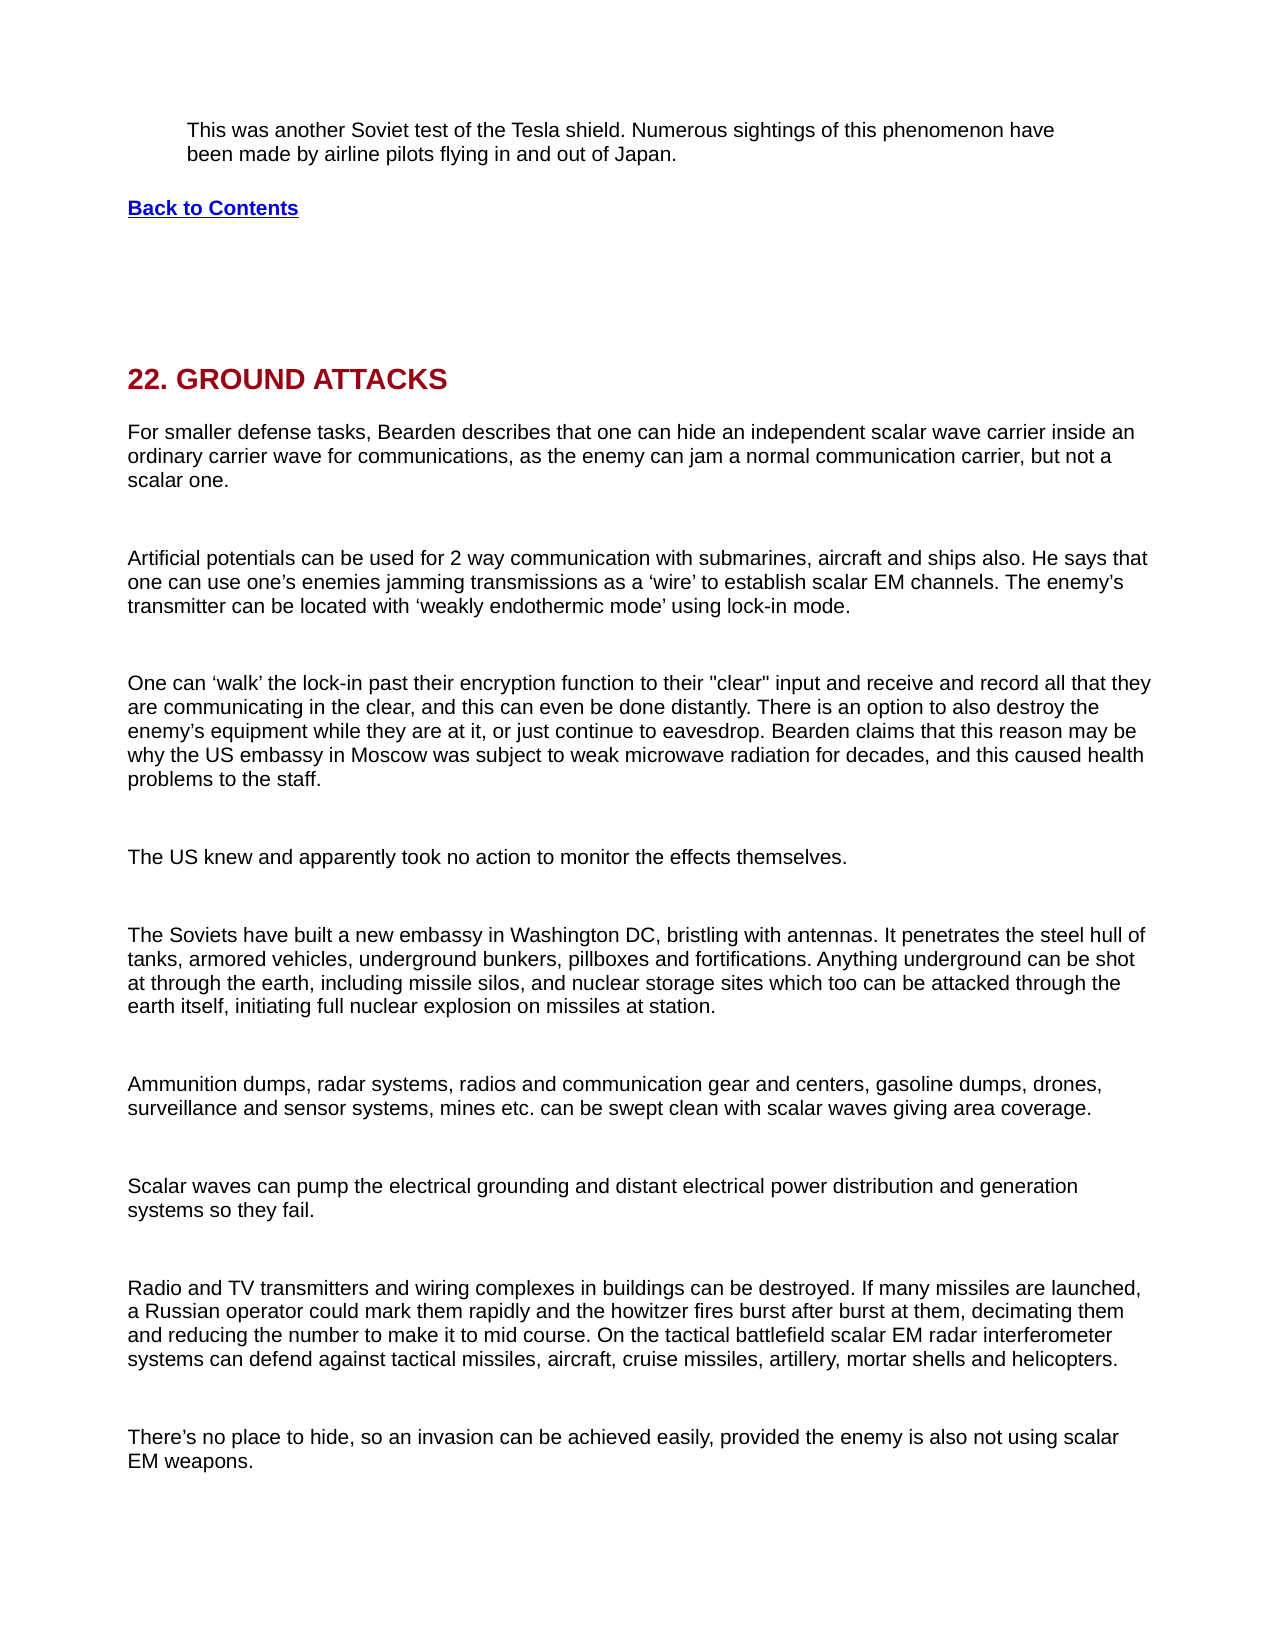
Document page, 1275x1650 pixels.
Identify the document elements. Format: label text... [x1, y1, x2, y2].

text The Soviets have built a new embassy in Washington DC, bristling with antennas. It penetrates the steel hull of tanks, armored vehicles, underground bunkers, pillboxes and fortifications. Anything underground can be shot at through the earth, including missile silos, and nuclear storage sites which too can be attacked through the earth itself, initiating full nuclear explosion on missiles at station. [127, 922, 1154, 1018]
text Ammunition dumps, radar systems, radios and communication gear and centers, gasoline dumps, drones, surveillance and sensor systems, mines etc. can be swept clean with scalar waves giving area coverage. [127, 1072, 1154, 1120]
text Scalar waves can pump the electrical grounding and distant electrical power distribution and generation systems so they fail. [127, 1174, 1154, 1222]
text There’s no place to hide, so an invasion can be achieved easily, provided the enemy is also not using scalar EM weapons. [127, 1425, 1154, 1473]
text Artificial potentials can be used for 2 way communication with submarines, aircraft and ships also. He says that one can use one’s enemies jamming transmissions as a ‘wire’ to establish scalar EM channels. The enemy’s transmitter can be located with ‘weakly endothermic mode’ using lock-in mode. [127, 546, 1154, 617]
text Back to Contents [127, 196, 1154, 243]
text One can ‘walk’ the lock-in past their encryption function to their "clear" input and receive and record all that they are communicating in the clear, and this can even be done distantly. There is an option to also destroy the enemy’s equipment while they are at it, or just continue to eavesdrop. Bearden claims that this reason may be why the US embassy in Moscow was subject to weak microwave radiation for decades, and this caused health problems to the staff. [127, 671, 1154, 791]
text 22. GROUND ATTACKS For smaller defense tasks, Bearden describes that one can hide an independent scalar wave carrier inside an ordinary carrier wave for communications, as the enemy can jam a normal communication carrier, but not a scalar one. [127, 338, 1154, 492]
text Radio and TV transmitters and wiring complexes in buildings can be destroyed. If many missiles are launched, a Russian operator could mark them rapidly and the howitzer fires burst after burst at them, decimating them and reducing the number to make it to mid course. On the tactical battlefield scalar EM radar interferometer systems can defend against tactical missiles, aircraft, cruise missiles, artillery, mortar shells and helicopters. [127, 1275, 1154, 1371]
text This was another Soviet test of the Tesla shield. Numerous sightings of this phenomenon have been made by airline pilots flying in and out of Japan. [187, 118, 1095, 166]
text The US knew and apparently took no action to monitor the effects themselves. [127, 845, 1154, 869]
